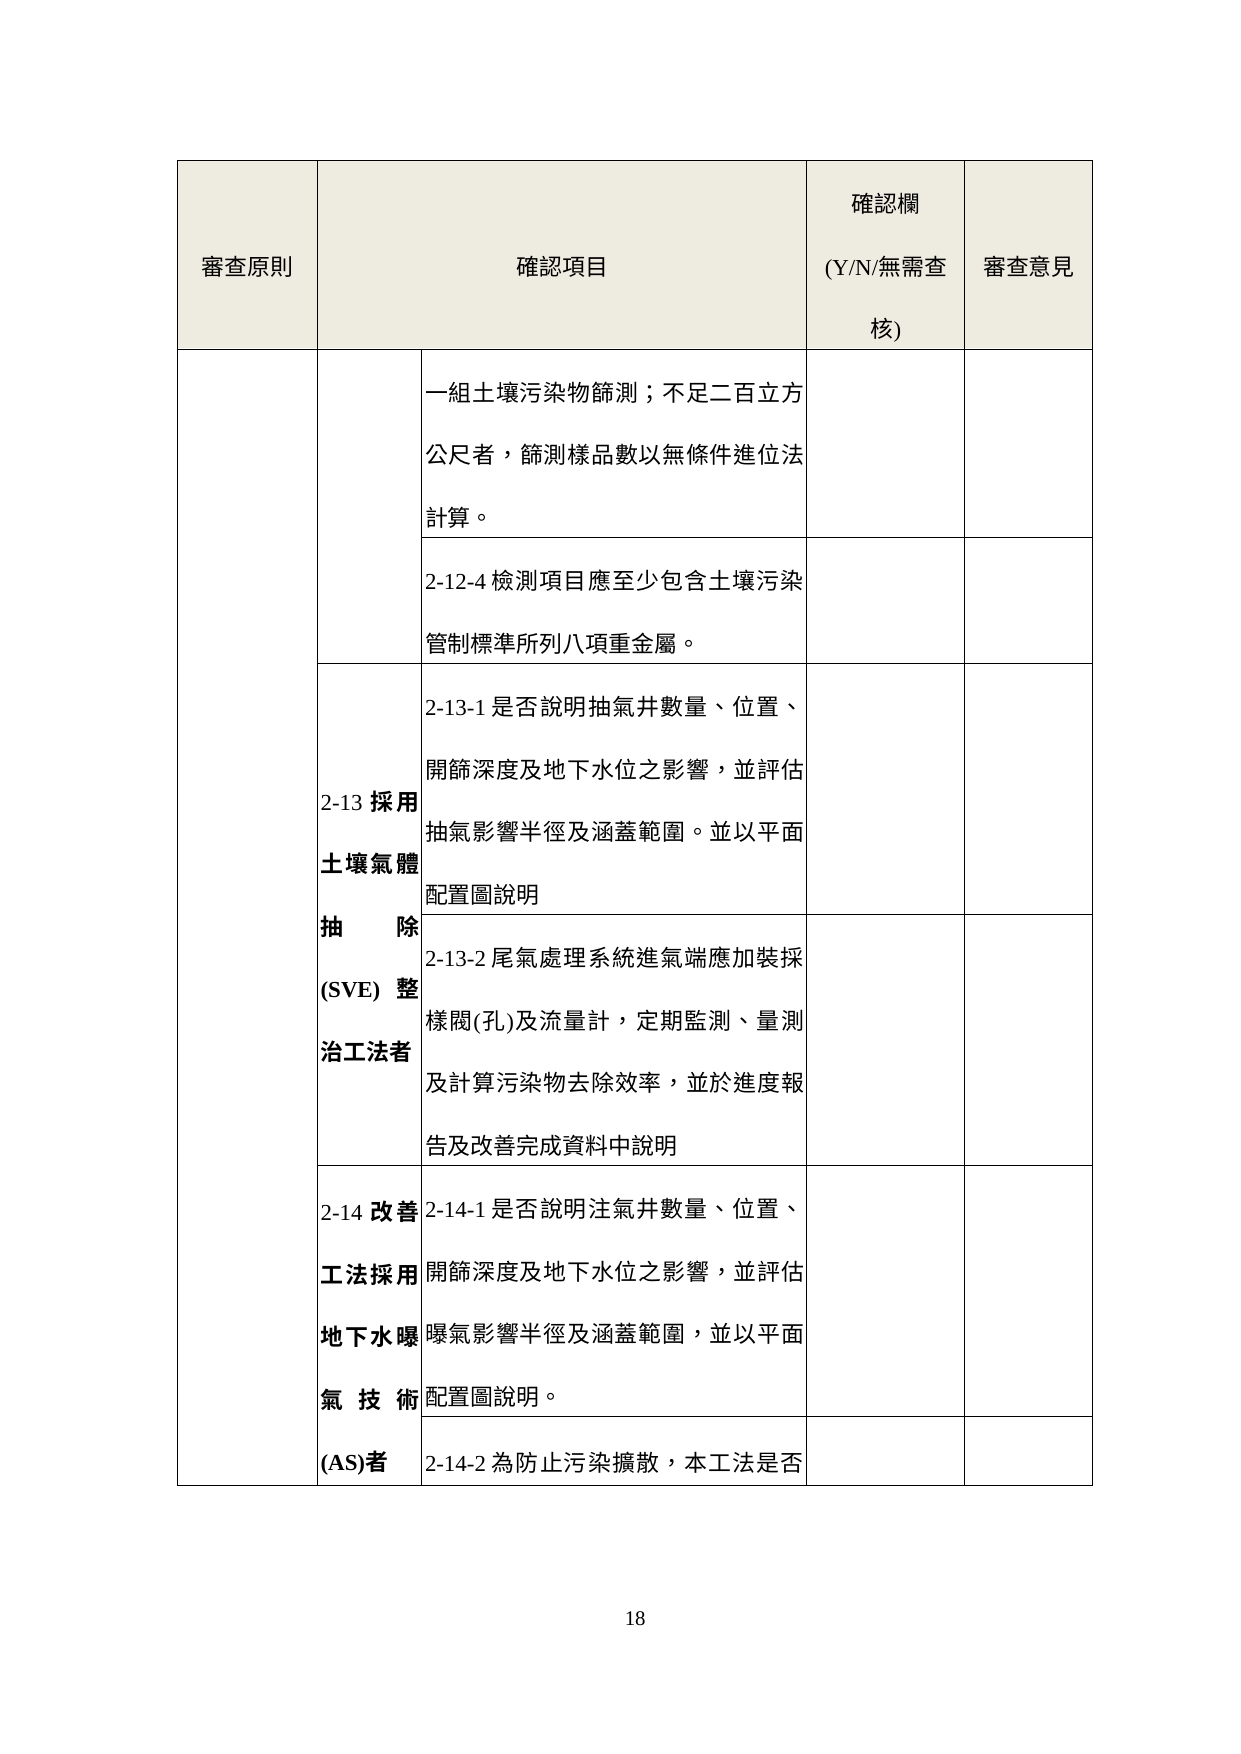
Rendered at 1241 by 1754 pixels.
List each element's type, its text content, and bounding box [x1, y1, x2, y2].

table_cell [807, 1417, 964, 1485]
table_cell [807, 664, 964, 914]
table_cell [178, 350, 317, 1485]
table_header 確認欄 (Y/N/無需查核) [807, 161, 964, 348]
table_cell 2-14-1是否說明注氣井數量、位置、開篩深度及地下水位之影響，並評估曝氣影響半徑及涵蓋範圍，並以平面配置圖說明。 [422, 1166, 806, 1416]
table_cell [807, 350, 964, 537]
table_cell [965, 538, 1092, 663]
table_cell 2-13-1是否說明抽氣井數量、位置、開篩深度及地下水位之影響，並評估抽氣影響半徑及涵蓋範圍。並以平面配置圖說明 [422, 664, 806, 914]
table_cell 2-14改善工法採用地下水曝氣技術(AS)者 [318, 1166, 421, 1485]
table_cell 2-12-4檢測項目應至少包含土壤污染管制標準所列八項重金屬。 [422, 538, 806, 663]
table_cell 2-13-2尾氣處理系統進氣端應加裝採樣閥(孔)及流量計，定期監測、量測及計算污染物去除效率，並於進度報告及改善完成資料中說明 [422, 915, 806, 1165]
table_header 確認項目 [318, 161, 806, 348]
table_cell 一組土壤污染物篩測；不足二百立方公尺者，篩測樣品數以無條件進位法計算。 [422, 350, 806, 537]
table_header 審查意見 [965, 161, 1092, 348]
table_cell [807, 915, 964, 1165]
table_cell [318, 350, 421, 663]
table_header 審查原則 [178, 161, 317, 348]
table_cell [807, 1166, 964, 1416]
table_cell [965, 664, 1092, 914]
table_cell 2-14-2為防止污染擴散，本工法是否 [422, 1417, 806, 1485]
table_cell [965, 915, 1092, 1165]
table_cell [965, 1417, 1092, 1485]
table_cell [965, 1166, 1092, 1416]
table_cell 2-13採用土壤氣體抽除(SVE)整治工法者 [318, 664, 421, 1165]
table_cell [807, 538, 964, 663]
table_cell [965, 350, 1092, 537]
